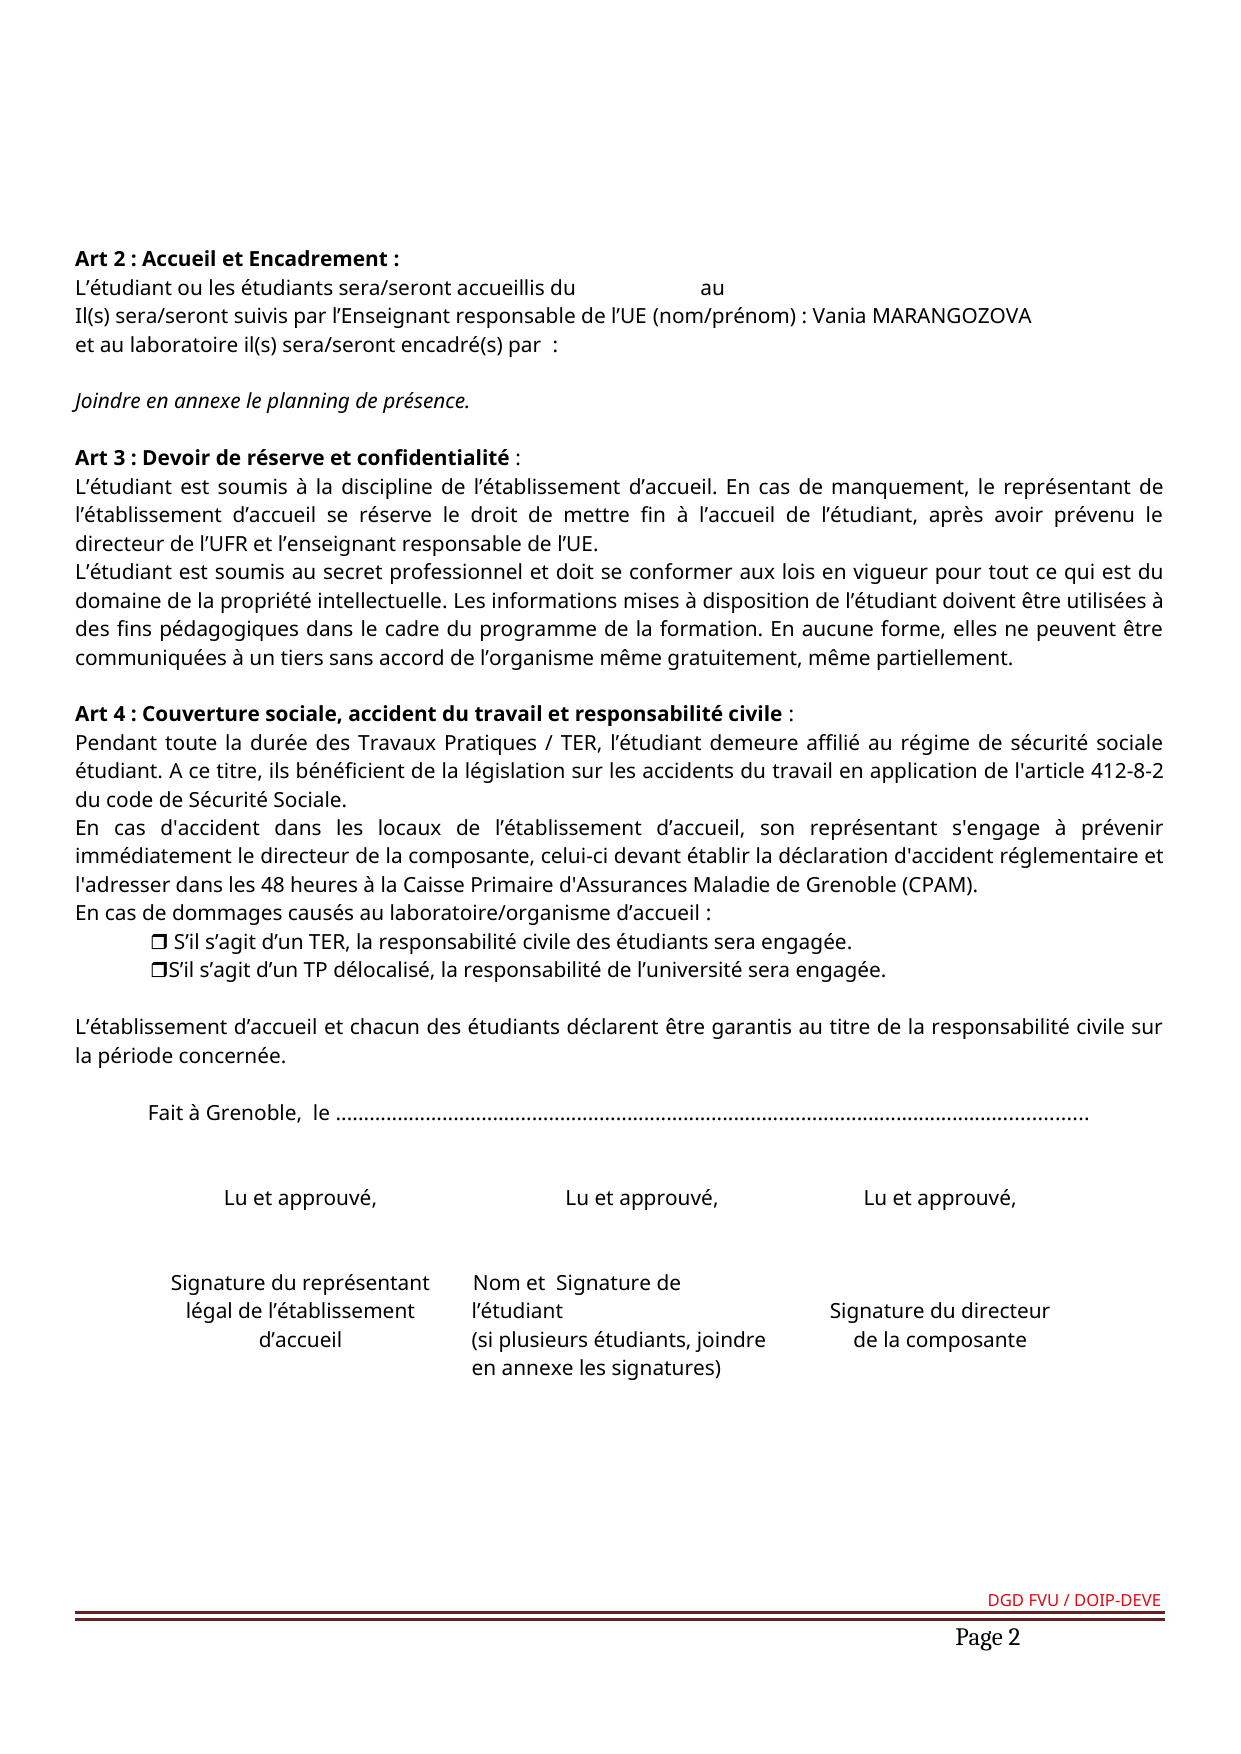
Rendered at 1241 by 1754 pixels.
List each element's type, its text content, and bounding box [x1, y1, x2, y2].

table_header Lu et approuvé, Nom et Signature de l’étudiant (si plusieurs étudiants, joindre en annexe les signatures) [460, 1155, 780, 1410]
text  S’il s’agit d’un TER, la responsabilité civile des étudiants sera engagée. [150, 927, 1165, 955]
table_header Lu et approuvé, Signature du représentant légal de l’établissement d’accueil [140, 1155, 460, 1410]
text En cas d'accident dans les locaux de l’établissement d’accueil, son représentant s'engage à prévenir immédiatement le directeur de la composante, celui-ci devant établir la déclaration d'accident réglementaire et l'adresser dans les 48 heures à la Caisse Primaire d'Assurances Maladie de Grenoble (CPAM). [75, 813, 1165, 898]
text L’étudiant est soumis au secret professionnel et doit se conformer aux lois en vigueur pour tout ce qui est du domaine de la propriété intellectuelle. Les informations mises à disposition de l’étudiant doivent être utilisées à des fins pédagogiques dans le cadre du programme de la formation. En aucune forme, elles ne peuvent être communiquées à un tiers sans accord de l’organisme même gratuitement, même partiellement. [75, 557, 1165, 671]
text L’étudiant est soumis à la discipline de l’établissement d’accueil. En cas de manquement, le représentant de l’établissement d’accueil se réserve le droit de mettre fin à l’accueil de l’étudiant, après avoir prévenu le directeur de l’UFR et l’enseignant responsable de l’UE. [75, 472, 1165, 557]
text Joindre en annexe le planning de présence. [75, 387, 1165, 415]
text Art 4 : Couverture sociale, accident du travail et responsabilité civile : [75, 699, 1165, 728]
text Art 2 : Accueil et Encadrement : [75, 244, 1165, 273]
text Pendant toute la durée des Travaux Pratiques / TER, l’étudiant demeure affilié au régime de sécurité sociale étudiant. A ce titre, ils bénéficient de la législation sur les accidents du travail en application de l'article 412-8-2 du code de Sécurité Sociale. [75, 728, 1165, 813]
text Fait à Grenoble, le [75, 1098, 1165, 1126]
text Art 3 : Devoir de réserve et confidentialité : [75, 443, 1165, 472]
table_header Lu et approuvé, Signature du directeur de la composante [780, 1155, 1100, 1410]
table_header [75, 1467, 1034, 1496]
text L’établissement d’accueil et chacun des étudiants déclarent être garantis au titre de la responsabilité civile sur la période concernée. [75, 1012, 1165, 1069]
text Il(s) sera/seront suivis par l’Enseignant responsable de l’UE (nom/prénom) : Vania MARANGOZOVA [75, 301, 1165, 330]
text et au laboratoire il(s) sera/seront encadré(s) par : [75, 330, 1165, 358]
text L’étudiant ou les étudiants sera/seront accueillis du au [75, 273, 1165, 301]
text En cas de dommages causés au laboratoire/organisme d’accueil : [75, 898, 1165, 927]
text S’il s’agit d’un TP délocalisé, la responsabilité de l’université sera engagée. [150, 955, 1165, 984]
